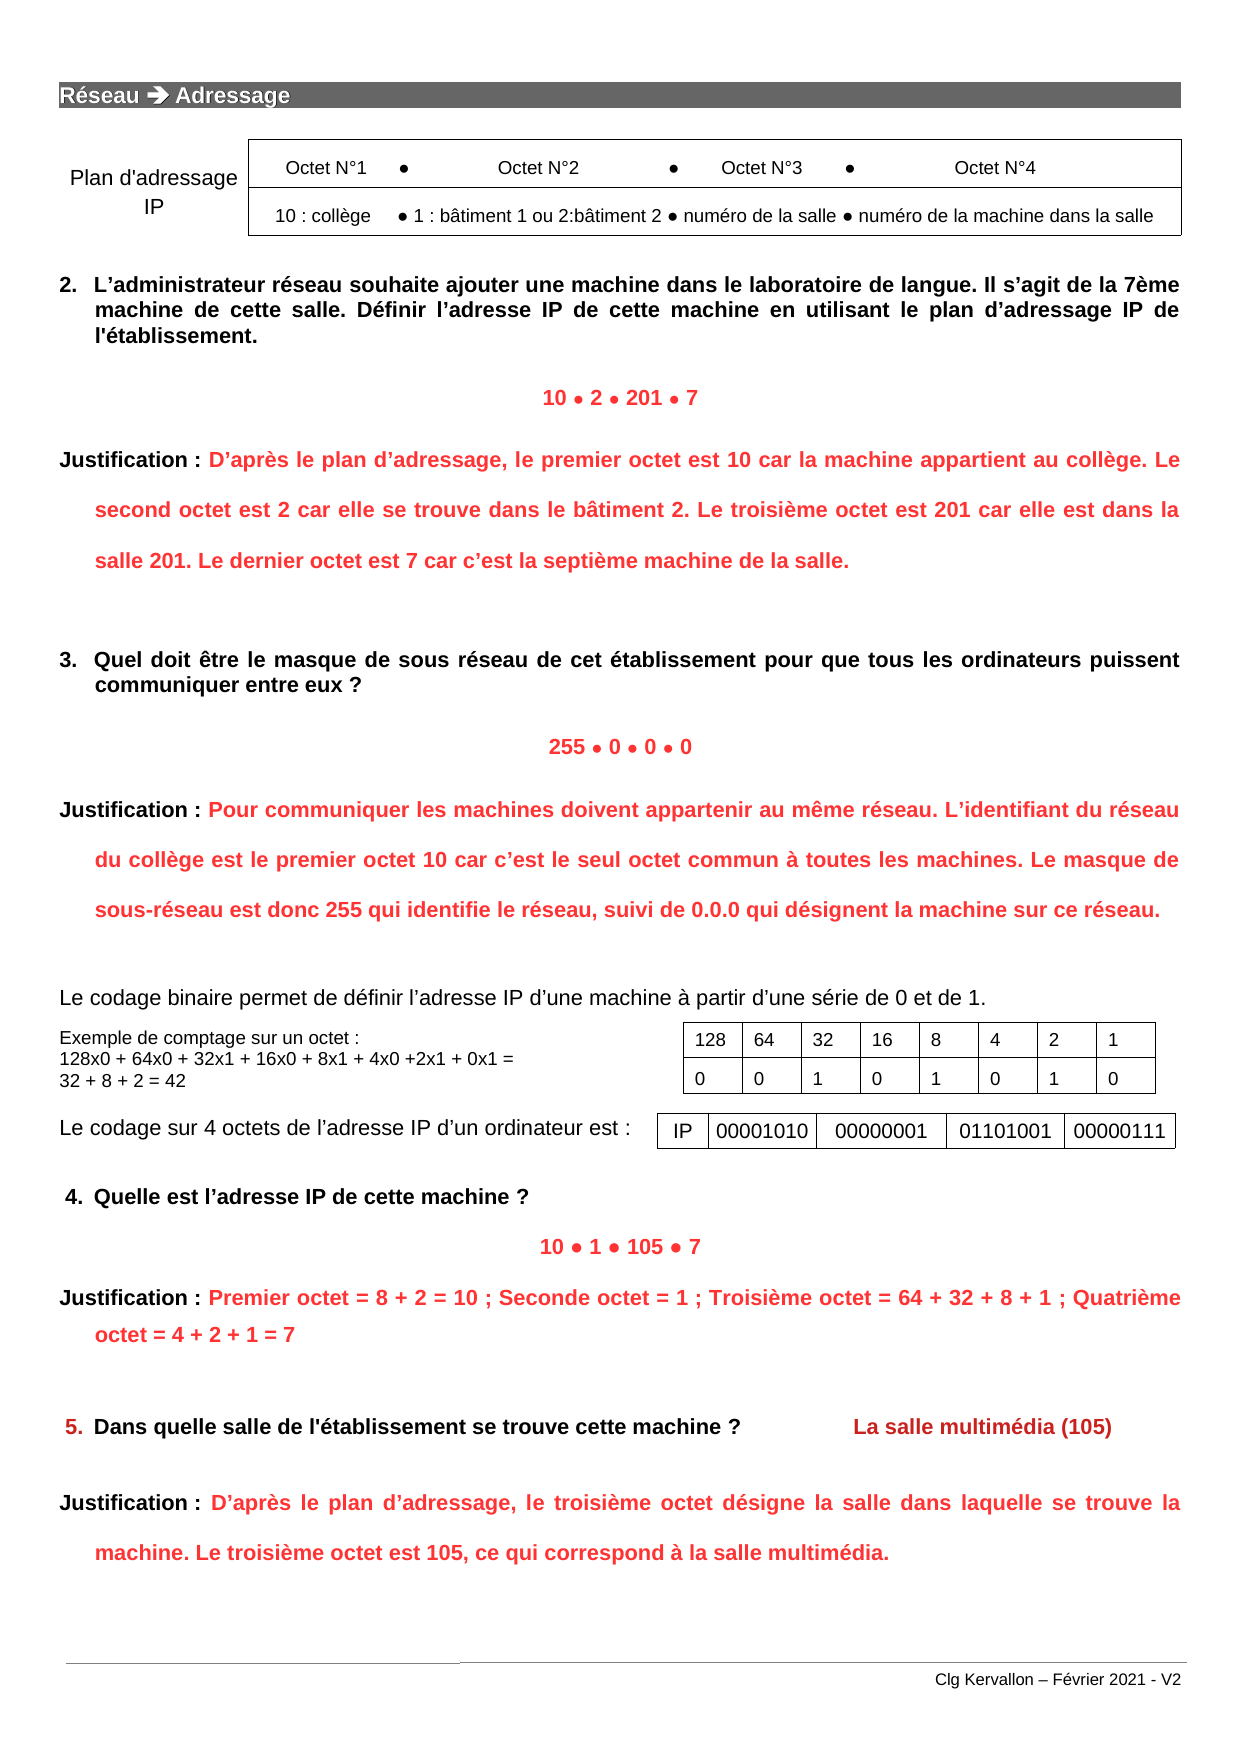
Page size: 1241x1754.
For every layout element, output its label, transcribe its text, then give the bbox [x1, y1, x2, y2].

table_header 2 [1038, 1023, 1096, 1057]
table_header 16 [861, 1023, 919, 1057]
table_header 128 [684, 1023, 742, 1057]
text Exemple de comptage sur un octet : [59, 1027, 683, 1048]
table_header IP [658, 1114, 708, 1148]
list Quel doit être le masque de sous réseau de cet établissement pour que tous les ordinateurs puissent communiquer entre eux ? [59, 647, 1181, 697]
table_header 1 [1097, 1023, 1155, 1057]
table_cell 1 [1038, 1058, 1096, 1093]
table_cell 0 [1097, 1058, 1155, 1093]
table_header 00001010 [709, 1114, 816, 1148]
list Dans quelle salle de l'établissement se trouve cette machine ? La salle multimédia (105) [65, 1414, 1181, 1439]
table_header 32 [802, 1023, 860, 1057]
table_cell 0 [684, 1058, 742, 1093]
table_header 00000001 [817, 1114, 946, 1148]
text Justification : Pour communiquer les machines doivent appartenir au même réseau. L’identifiant du réseau du collège est le premier octet 10 car c’est le seul octet commun à toutes les machines. Le masque de sous-réseau est donc 255 qui identifie le réseau, suivi de 0.0.0 qui désignent la machine sur ce réseau. [59, 796, 1181, 922]
table_cell 10 : collège ● 1 : bâtiment 1 ou 2:bâtiment 2 ● numéro de la salle ● numéro de la machine dans la salle [249, 188, 1181, 235]
table_header Octet N°1 ● Octet N°2 ● Octet N°3 ● Octet N°4 [249, 140, 1181, 187]
list L’administrateur réseau souhaite ajouter une machine dans le laboratoire de langue. Il s’agit de la 7ème machine de cette salle. Définir l’adresse IP de cette machine en utilisant le plan d’adressage IP de l'établissement. [59, 272, 1181, 348]
text [1156, 1070, 1181, 1091]
table_cell 0 [861, 1058, 919, 1093]
table_cell 0 [979, 1058, 1037, 1093]
table_header 00000111 [1065, 1114, 1175, 1148]
table_cell 0 [743, 1058, 801, 1093]
text Justification : D’après le plan d’adressage, le premier octet est 10 car la machine appartient au collège. Le second octet est 2 car elle se trouve dans le bâtiment 2. Le troisième octet est 201 car elle est dans la salle 201. Le dernier octet est 7 car c’est la septième machine de la salle. [59, 447, 1181, 573]
text 10 ● 1 ● 105 ● 7 [59, 1234, 1181, 1259]
text 255 ● 0 ● 0 ● 0 [59, 734, 1181, 759]
text Le codage sur 4 octets de l’adresse IP d’un ordinateur est : [59, 1115, 657, 1141]
table_header Plan d'adressage IP [59, 139, 248, 235]
table_header 8 [920, 1023, 978, 1057]
text Justification : Premier octet = 8 + 2 = 10 ; Seconde octet = 1 ; Troisième octet = 64 + 32 + 8 + 1 ; Quatrième octet = 4 + 2 + 1 = 7 [59, 1284, 1181, 1347]
list Quelle est l’adresse IP de cette machine ? [65, 1184, 1181, 1209]
text 32 + 8 + 2 = 42 [59, 1070, 683, 1091]
text 10 ● 2 ● 201 ● 7 [59, 385, 1181, 410]
text 128x0 + 64x0 + 32x1 + 16x0 + 8x1 + 4x0 +2x1 + 0x1 = [59, 1048, 683, 1070]
table_cell 1 [920, 1058, 978, 1093]
text Justification : D’après le plan d’adressage, le troisième octet désigne la salle dans laquelle se trouve la machine. Le troisième octet est 105, ce qui correspond à la salle multimédia. [59, 1489, 1181, 1565]
table_header 4 [979, 1023, 1037, 1057]
table_header 64 [743, 1023, 801, 1057]
table_cell 1 [802, 1058, 860, 1093]
table_header 01101001 [947, 1114, 1064, 1148]
subtitle Réseau  Adressage [59, 82, 1181, 108]
text Le codage binaire permet de définir l’adresse IP d’une machine à partir d’une série de 0 et de 1. [59, 985, 1181, 1010]
